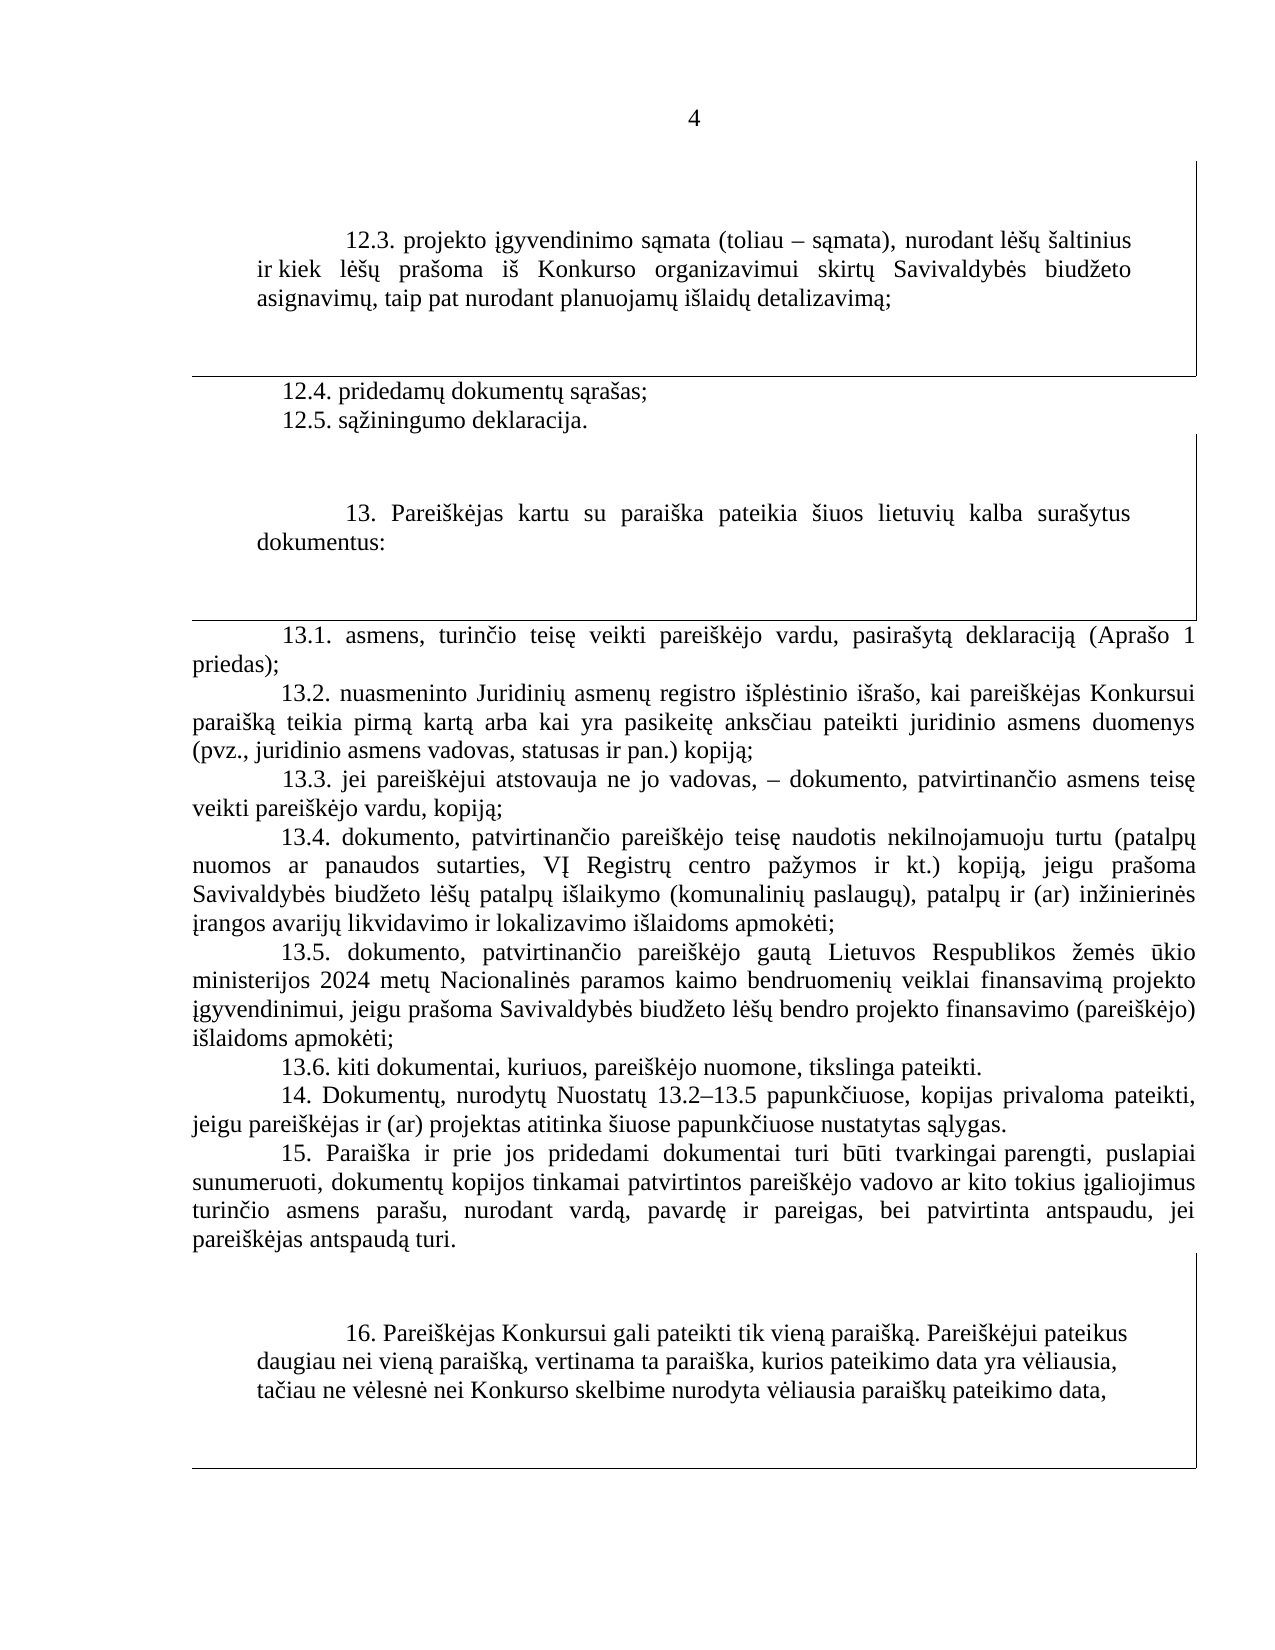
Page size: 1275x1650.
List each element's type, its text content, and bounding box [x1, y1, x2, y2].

text 16. Pareiškėjas Konkursui gali pateikti tik vieną paraišką. Pareiškėjui pateikus daugiau nei vieną paraišką, vertinama ta paraiška, kurios pateikimo data yra vėliausia, tačiau ne vėlesnė nei Konkurso skelbime nurodyta vėliausia paraiškų pateikimo data, [192, 1253, 1196, 1468]
text 13.5. dokumento, patvirtinančio pareiškėjo gautą Lietuvos Respublikos žemės ūkio ministerijos 2024 metų Nacionalinės paramos kaimo bendruomenių veiklai finansavimą projekto įgyvendinimui, jeigu prašoma Savivaldybės biudžeto lėšų bendro projekto finansavimo (pareiškėjo) išlaidoms apmokėti; [192, 937, 1196, 1052]
text 13. Pareiškėjas kartu su paraiška pateikia šiuos lietuvių kalba surašytus dokumentus: [192, 434, 1196, 620]
text 13.3. jei pareiškėjui atstovauja ne jo vadovas, – dokumento, patvirtinančio asmens teisę veikti pareiškėjo vardu, kopiją; [192, 764, 1196, 822]
text 12.3. projekto įgyvendinimo sąmata (toliau – sąmata), nurodant lėšų šaltinius ir kiek lėšų prašoma iš Konkurso organizavimui skirtų Savivaldybės biudžeto asignavimų, taip pat nurodant planuojamų išlaidų detalizavimą; [192, 161, 1196, 376]
text 14. Dokumentų, nurodytų Nuostatų 13.2–13.5 papunkčiuose, kopijas privaloma pateikti, jeigu pareiškėjas ir (ar) projektas atitinka šiuose papunkčiuose nustatytas sąlygas. [192, 1081, 1196, 1138]
text 13.1. asmens, turinčio teisę veikti pareiškėjo vardu, pasirašytą deklaraciją (Aprašo 1 priedas); [192, 621, 1196, 678]
text 12.5. sąžiningumo deklaracija. [192, 405, 1196, 434]
text 13.4. dokumento, patvirtinančio pareiškėjo teisę naudotis nekilnojamuoju turtu (patalpų nuomos ar panaudos sutarties, VĮ Registrų centro pažymos ir kt.) kopiją, jeigu prašoma Savivaldybės biudžeto lėšų patalpų išlaikymo (komunalinių paslaugų), patalpų ir (ar) inžinierinės įrangos avarijų likvidavimo ir lokalizavimo išlaidoms apmokėti; [192, 822, 1196, 937]
text 15. Paraiška ir prie jos pridedami dokumentai turi būti tvarkingai parengti, puslapiai sunumeruoti, dokumentų kopijos tinkamai patvirtintos pareiškėjo vadovo ar kito tokius įgaliojimus turinčio asmens parašu, nurodant vardą, pavardę ir pareigas, bei patvirtinta antspaudu, jei pareiškėjas antspaudą turi. [192, 1138, 1196, 1253]
text 12.4. pridedamų dokumentų sąrašas; [192, 376, 1196, 405]
text 13.2. nuasmeninto Juridinių asmenų registro išplėstinio išrašo, kai pareiškėjas Konkursui paraišką teikia pirmą kartą arba kai yra pasikeitę anksčiau pateikti juridinio asmens duomenys (pvz., juridinio asmens vadovas, statusas ir pan.) kopiją; [192, 678, 1196, 764]
text 13.6. kiti dokumentai, kuriuos, pareiškėjo nuomone, tikslinga pateikti. [192, 1052, 1196, 1081]
